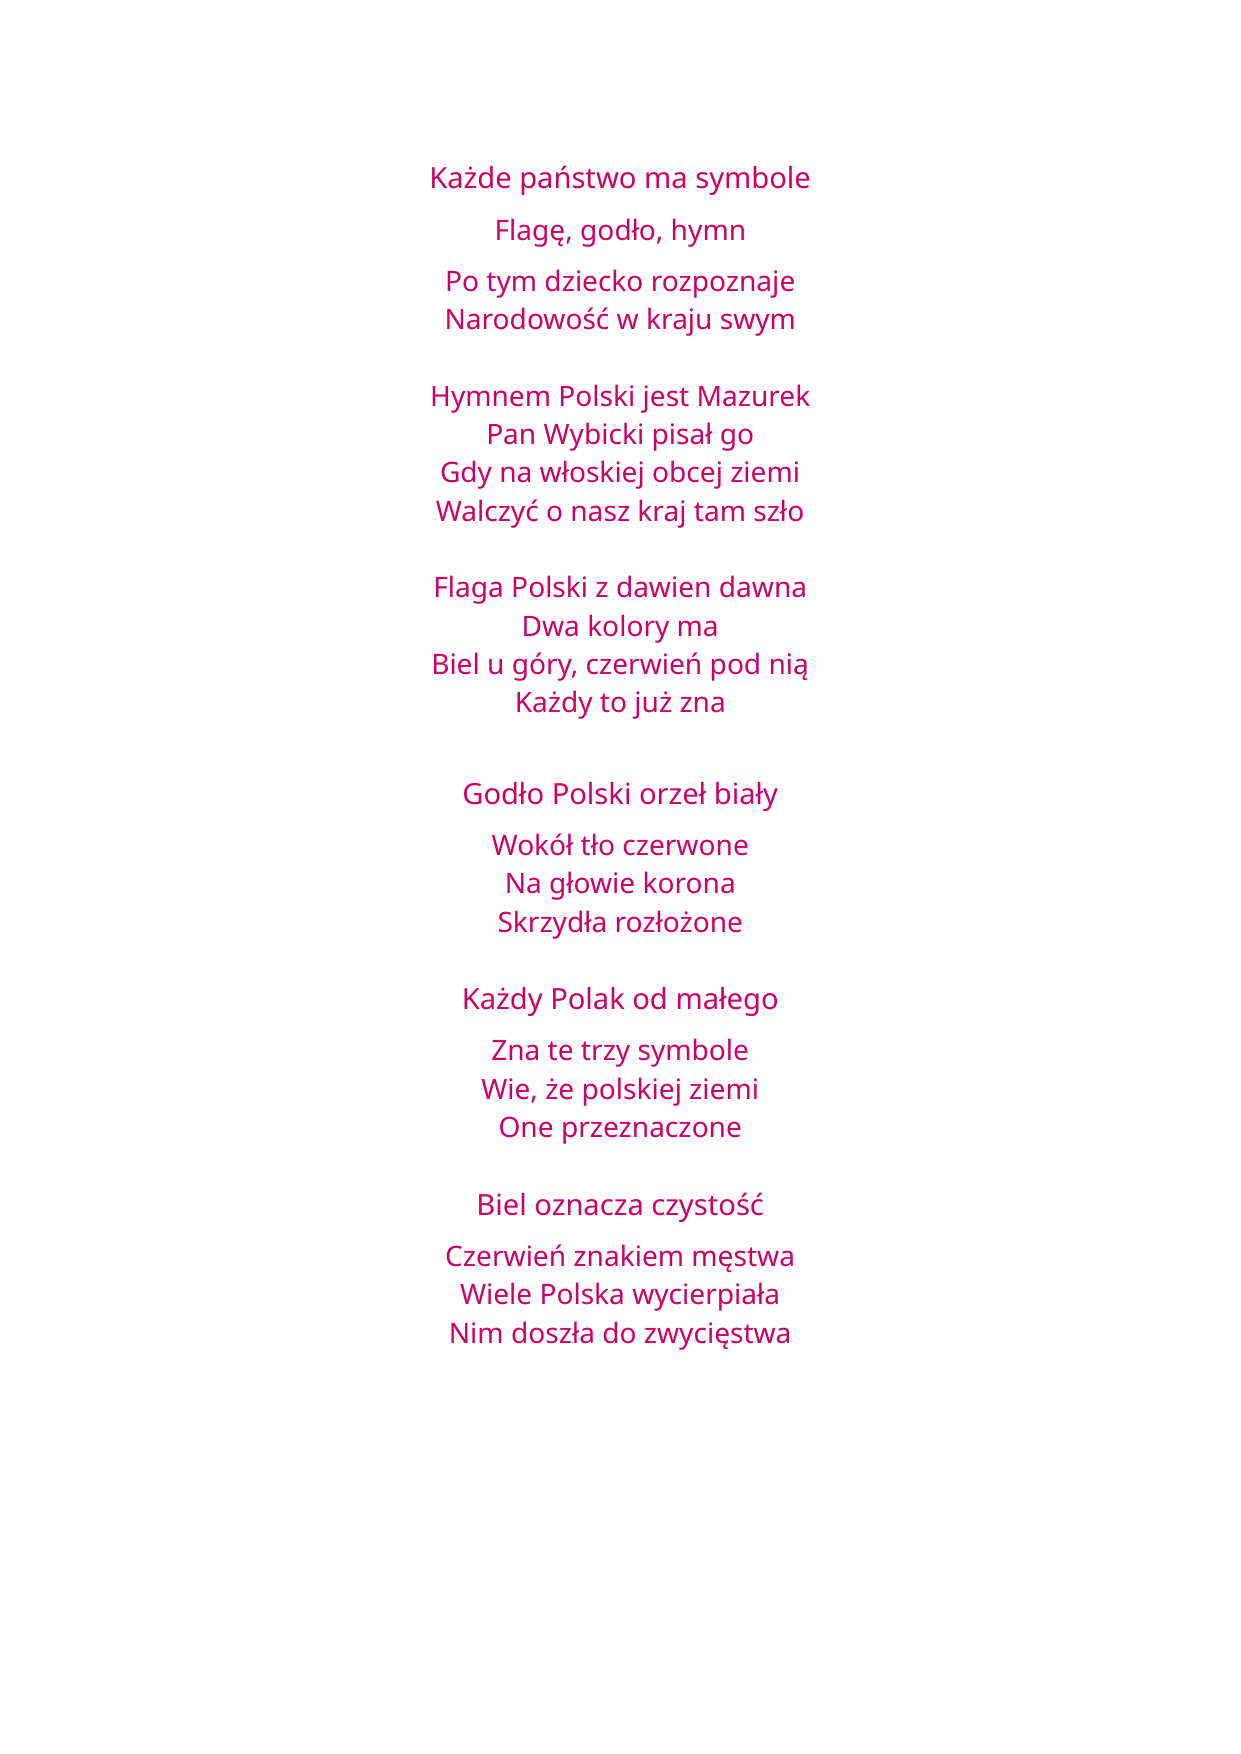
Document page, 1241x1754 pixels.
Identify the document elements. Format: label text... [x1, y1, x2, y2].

text Walczyć o nasz kraj tam szło [118, 491, 1122, 529]
text Dwa kolory ma [118, 606, 1122, 644]
text Gdy na włoskiej obcej ziemi [118, 452, 1122, 491]
text Biel oznacza czystość [118, 1184, 1122, 1224]
text Na głowie korona [118, 863, 1122, 902]
text Nim doszła do zwycięstwa [118, 1313, 1122, 1351]
text Pan Wybicki pisał go [118, 414, 1122, 452]
text Flagę, godło, hymn [118, 210, 1122, 248]
text Zna te trzy symbole [118, 1031, 1122, 1069]
text One przeznaczone [118, 1107, 1122, 1146]
text Wiele Polska wycierpiała [118, 1274, 1122, 1313]
text Każdy Polak od małego [118, 978, 1122, 1018]
text Po tym dziecko rozpoznaje [118, 261, 1122, 299]
text Godło Polski orzeł biały [118, 773, 1122, 813]
text Czerwień znakiem męstwa [118, 1236, 1122, 1274]
text Wokół tło czerwone [118, 825, 1122, 863]
text Biel u góry, czerwień pod nią [118, 644, 1122, 682]
text Wie, że polskiej ziemi [118, 1069, 1122, 1107]
text Narodowość w kraju swym [118, 299, 1122, 337]
text Każdy to już zna [118, 682, 1122, 721]
text Flaga Polski z dawien dawna [118, 567, 1122, 606]
text Hymnem Polski jest Mazurek [118, 376, 1122, 414]
text Każde państwo ma symbole [118, 158, 1122, 197]
text Skrzydła rozłożone [118, 902, 1122, 940]
